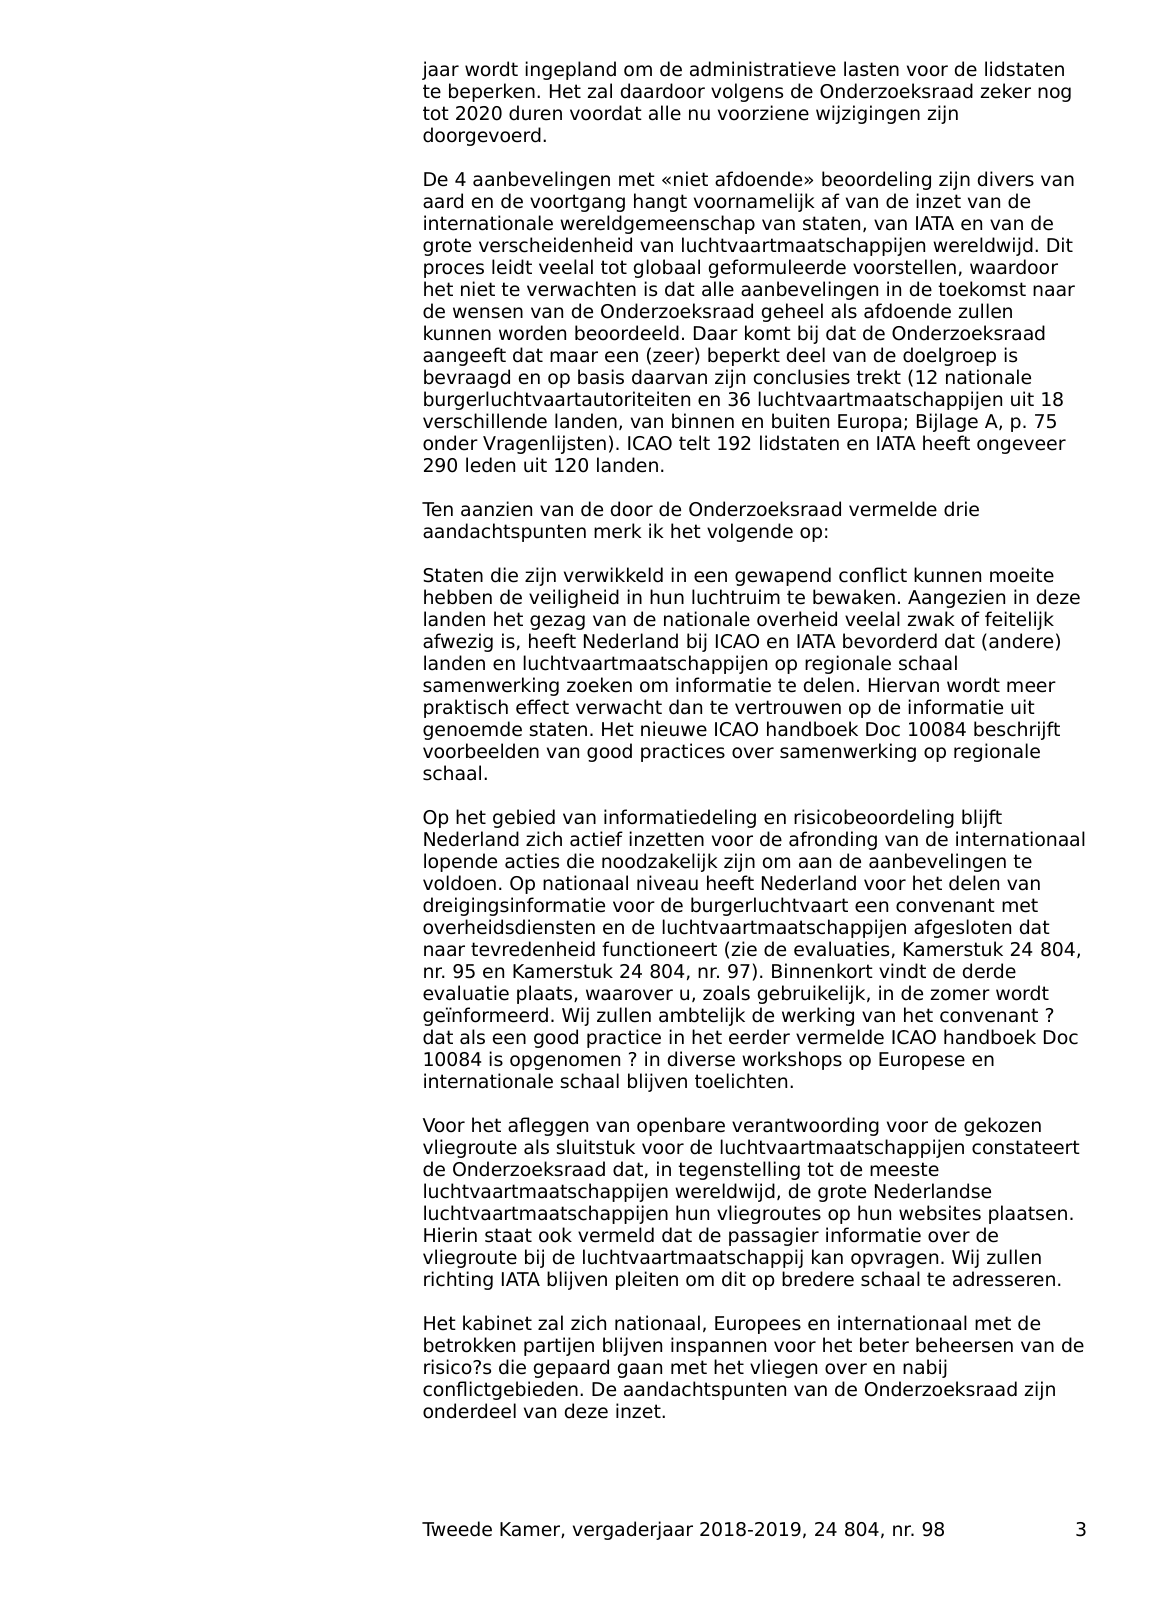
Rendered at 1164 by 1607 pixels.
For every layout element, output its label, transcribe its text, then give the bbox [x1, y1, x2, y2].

text Op het gebied van informatiedeling en risicobeoordeling blijft Nederland zich actief inzetten voor de afronding van de internationaal lopende acties die noodzakelijk zijn om aan de aanbevelingen te voldoen. Op nationaal niveau heeft Nederland voor het delen van dreigingsinformatie voor de burgerluchtvaart een convenant met overheidsdiensten en de luchtvaartmaatschappijen afgesloten dat naar tevredenheid functioneert (zie de evaluaties, Kamerstuk 24 804, nr. 95 en Kamerstuk 24 804, nr. 97). Binnenkort vindt de derde evaluatie plaats, waarover u, zoals gebruikelijk, in de zomer wordt geïnformeerd. Wij zullen ambtelijk de werking van het convenant ? dat als een good practice in het eerder vermelde ICAO handboek Doc 10084 is opgenomen ? in diverse workshops op Europese en internationale schaal blijven toelichten. [422, 807, 1087, 1093]
text Staten die zijn verwikkeld in een gewapend conflict kunnen moeite hebben de veiligheid in hun luchtruim te bewaken. Aangezien in deze landen het gezag van de nationale overheid veelal zwak of feitelijk afwezig is, heeft Nederland bij ICAO en IATA bevorderd dat (andere) landen en luchtvaartmaatschappijen op regionale schaal samenwerking zoeken om informatie te delen. Hiervan wordt meer praktisch effect verwacht dan te vertrouwen op de informatie uit genoemde staten. Het nieuwe ICAO handboek Doc 10084 beschrijft voorbeelden van good practices over samenwerking op regionale schaal. [422, 565, 1087, 785]
text Het kabinet zal zich nationaal, Europees en internationaal met de betrokken partijen blijven inspannen voor het beter beheersen van de risico?s die gepaard gaan met het vliegen over en nabij conflictgebieden. De aandachtspunten van de Onderzoeksraad zijn onderdeel van deze inzet. [422, 1313, 1087, 1423]
text Ten aanzien van de door de Onderzoeksraad vermelde drie aandachtspunten merk ik het volgende op: [422, 499, 1087, 543]
text De 4 aanbevelingen met «niet afdoende» beoordeling zijn divers van aard en de voortgang hangt voornamelijk af van de inzet van de internationale wereldgemeenschap van staten, van IATA en van de grote verscheidenheid van luchtvaartmaatschappijen wereldwijd. Dit proces leidt veelal tot globaal geformuleerde voorstellen, waardoor het niet te verwachten is dat alle aanbevelingen in de toekomst naar de wensen van de Onderzoeksraad geheel als afdoende zullen kunnen worden beoordeeld. Daar komt bij dat de Onderzoeksraad aangeeft dat maar een (zeer) beperkt deel van de doelgroep is bevraagd en op basis daarvan zijn conclusies trekt (12 nationale burgerluchtvaartautoriteiten en 36 luchtvaartmaatschappijen uit 18 verschillende landen, van binnen en buiten Europa; Bijlage A, p. 75 onder Vragenlijsten). ICAO telt 192 lidstaten en IATA heeft ongeveer 290 leden uit 120 landen. [422, 169, 1087, 477]
text Voor het afleggen van openbare verantwoording voor de gekozen vliegroute als sluitstuk voor de luchtvaartmaatschappijen constateert de Onderzoeksraad dat, in tegenstelling tot de meeste luchtvaartmaatschappijen wereldwijd, de grote Nederlandse luchtvaartmaatschappijen hun vliegroutes op hun websites plaatsen. Hierin staat ook vermeld dat de passagier informatie over de vliegroute bij de luchtvaartmaatschappij kan opvragen. Wij zullen richting IATA blijven pleiten om dit op bredere schaal te adresseren. [422, 1115, 1087, 1291]
text jaar wordt ingepland om de administratieve lasten voor de lidstaten te beperken. Het zal daardoor volgens de Onderzoeksraad zeker nog tot 2020 duren voordat alle nu voorziene wijzigingen zijn doorgevoerd. [422, 59, 1087, 147]
